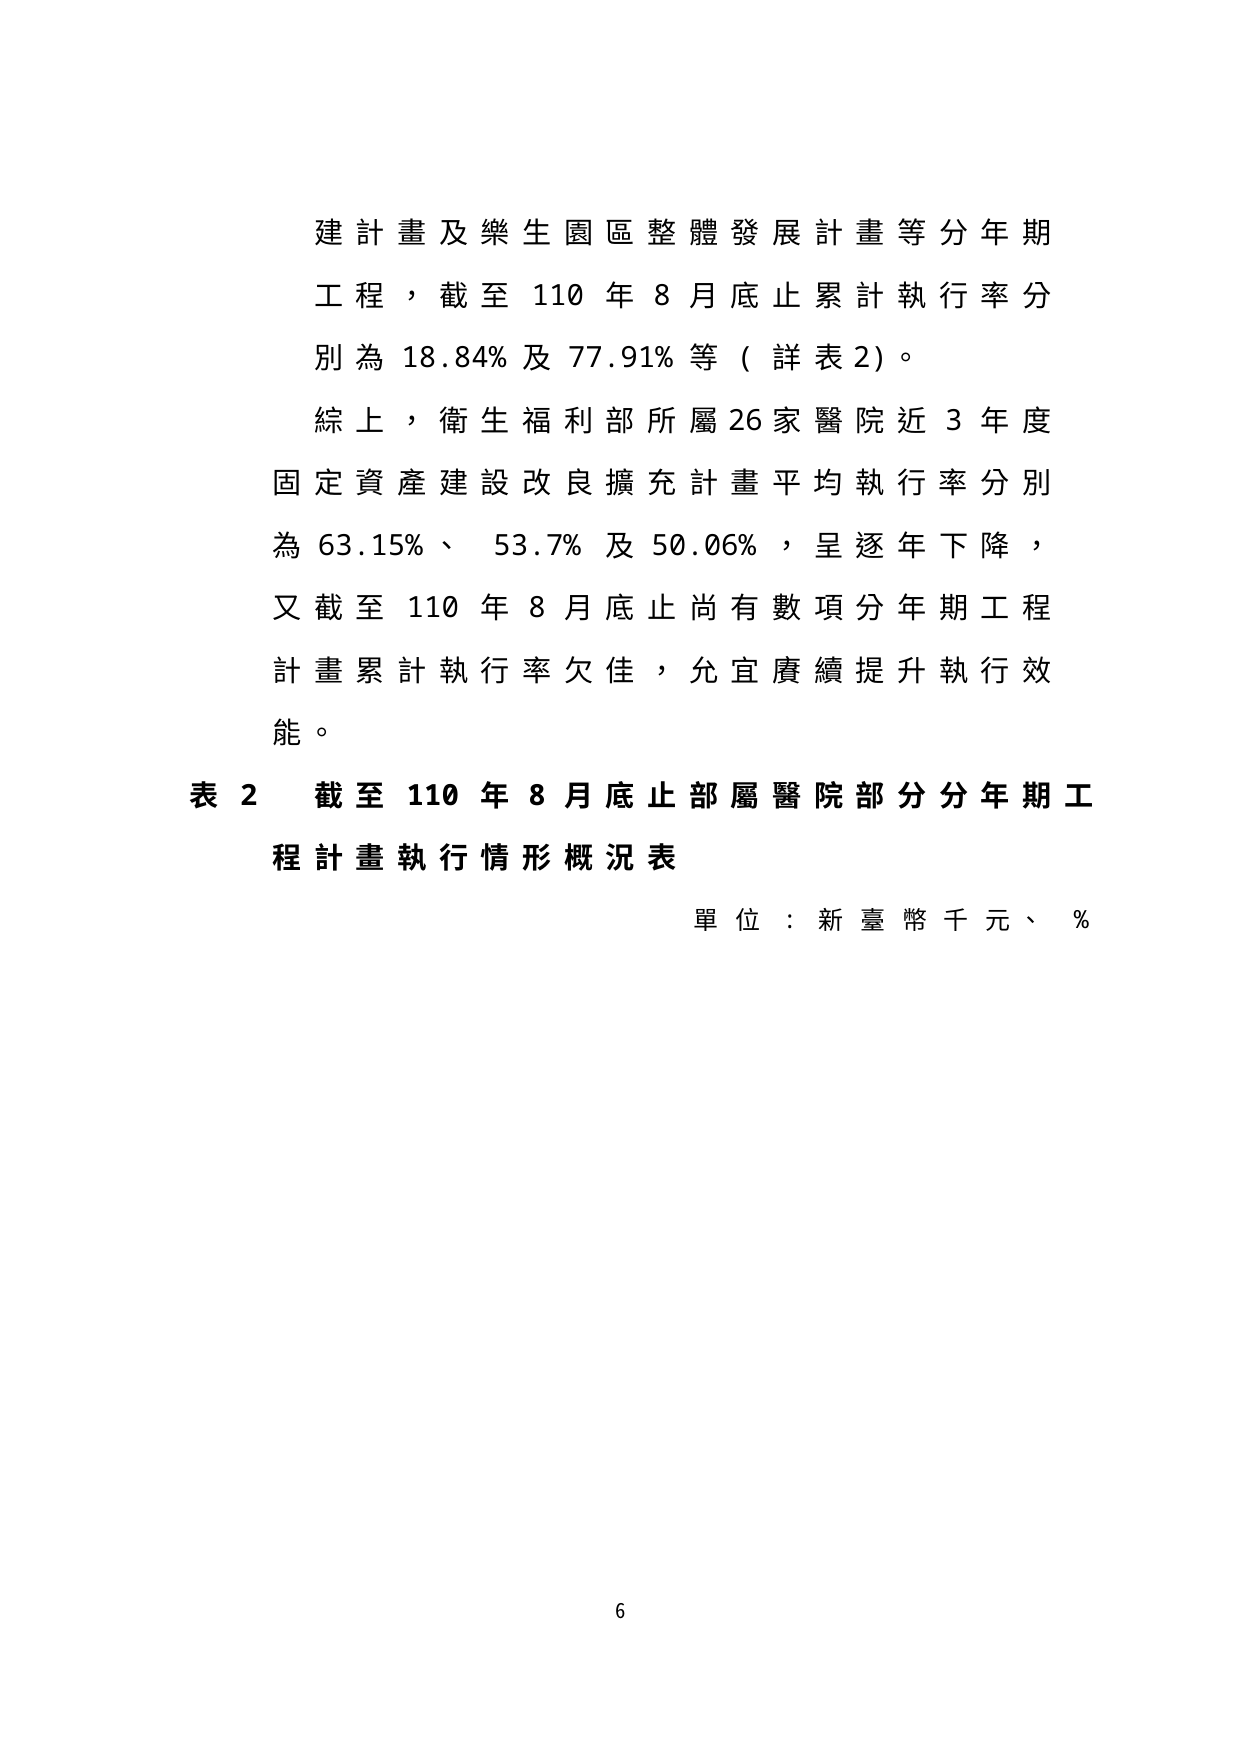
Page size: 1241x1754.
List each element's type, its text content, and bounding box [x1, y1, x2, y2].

text 表2 截至110年8月底止部屬醫院部分分年期工程計畫執行情形概況表 [138, 752, 1102, 877]
text 綜上，衛生福利部所屬26家醫院近3年度固定資產建設改良擴充計畫平均執行率分別為63.15%、53.7%及50.06%，呈逐年下降，又截至110年8月底止尚有數項分年期工程計畫累計執行率欠佳，允宜賡續提升執行效能。 [242, 377, 1058, 752]
text 單位:新臺幣千元、% [138, 877, 1102, 939]
text 建計畫及樂生園區整體發展計畫等分年期工程，截至110年8月底止累計執行率分別為18.84%及77.91%等(詳表2)。 [271, 189, 1058, 377]
